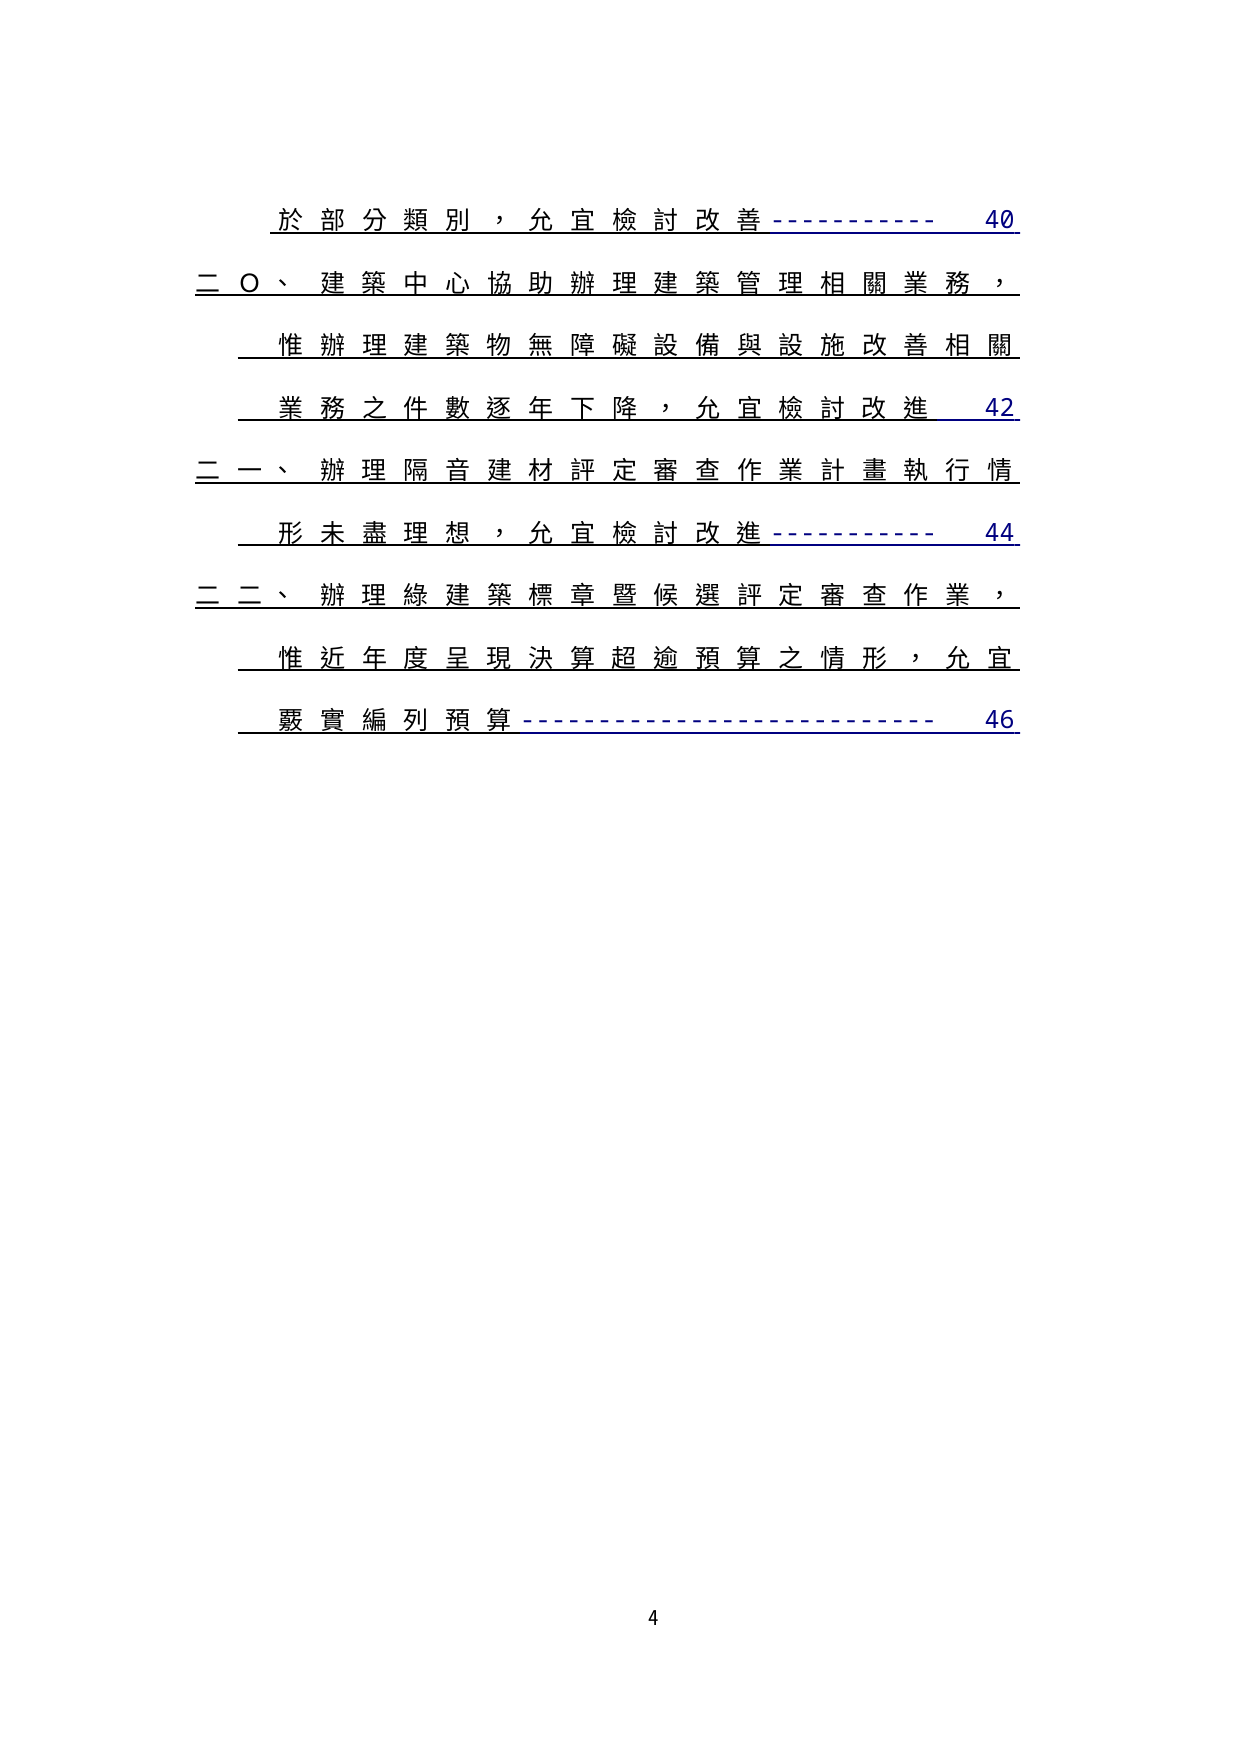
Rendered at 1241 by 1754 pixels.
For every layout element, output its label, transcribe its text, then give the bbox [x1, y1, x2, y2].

text 二Ｏ、建築中心協助辦理建築管理相關業務，惟辦理建築物無障礙設備與設施改善相關業務之件數逐年下降，允宜檢討改進 42 [187, 240, 1020, 427]
text 於部分類別，允宜檢討改善 40 [187, 177, 1020, 240]
text 二一、辦理隔音建材評定審查作業計畫執行情形未盡理想，允宜檢討改進 44 [187, 427, 1020, 552]
text 二二、辦理綠建築標章暨候選評定審查作業，惟近年度呈現決算超逾預算之情形，允宜覈實編列預算 46 [187, 552, 1020, 740]
